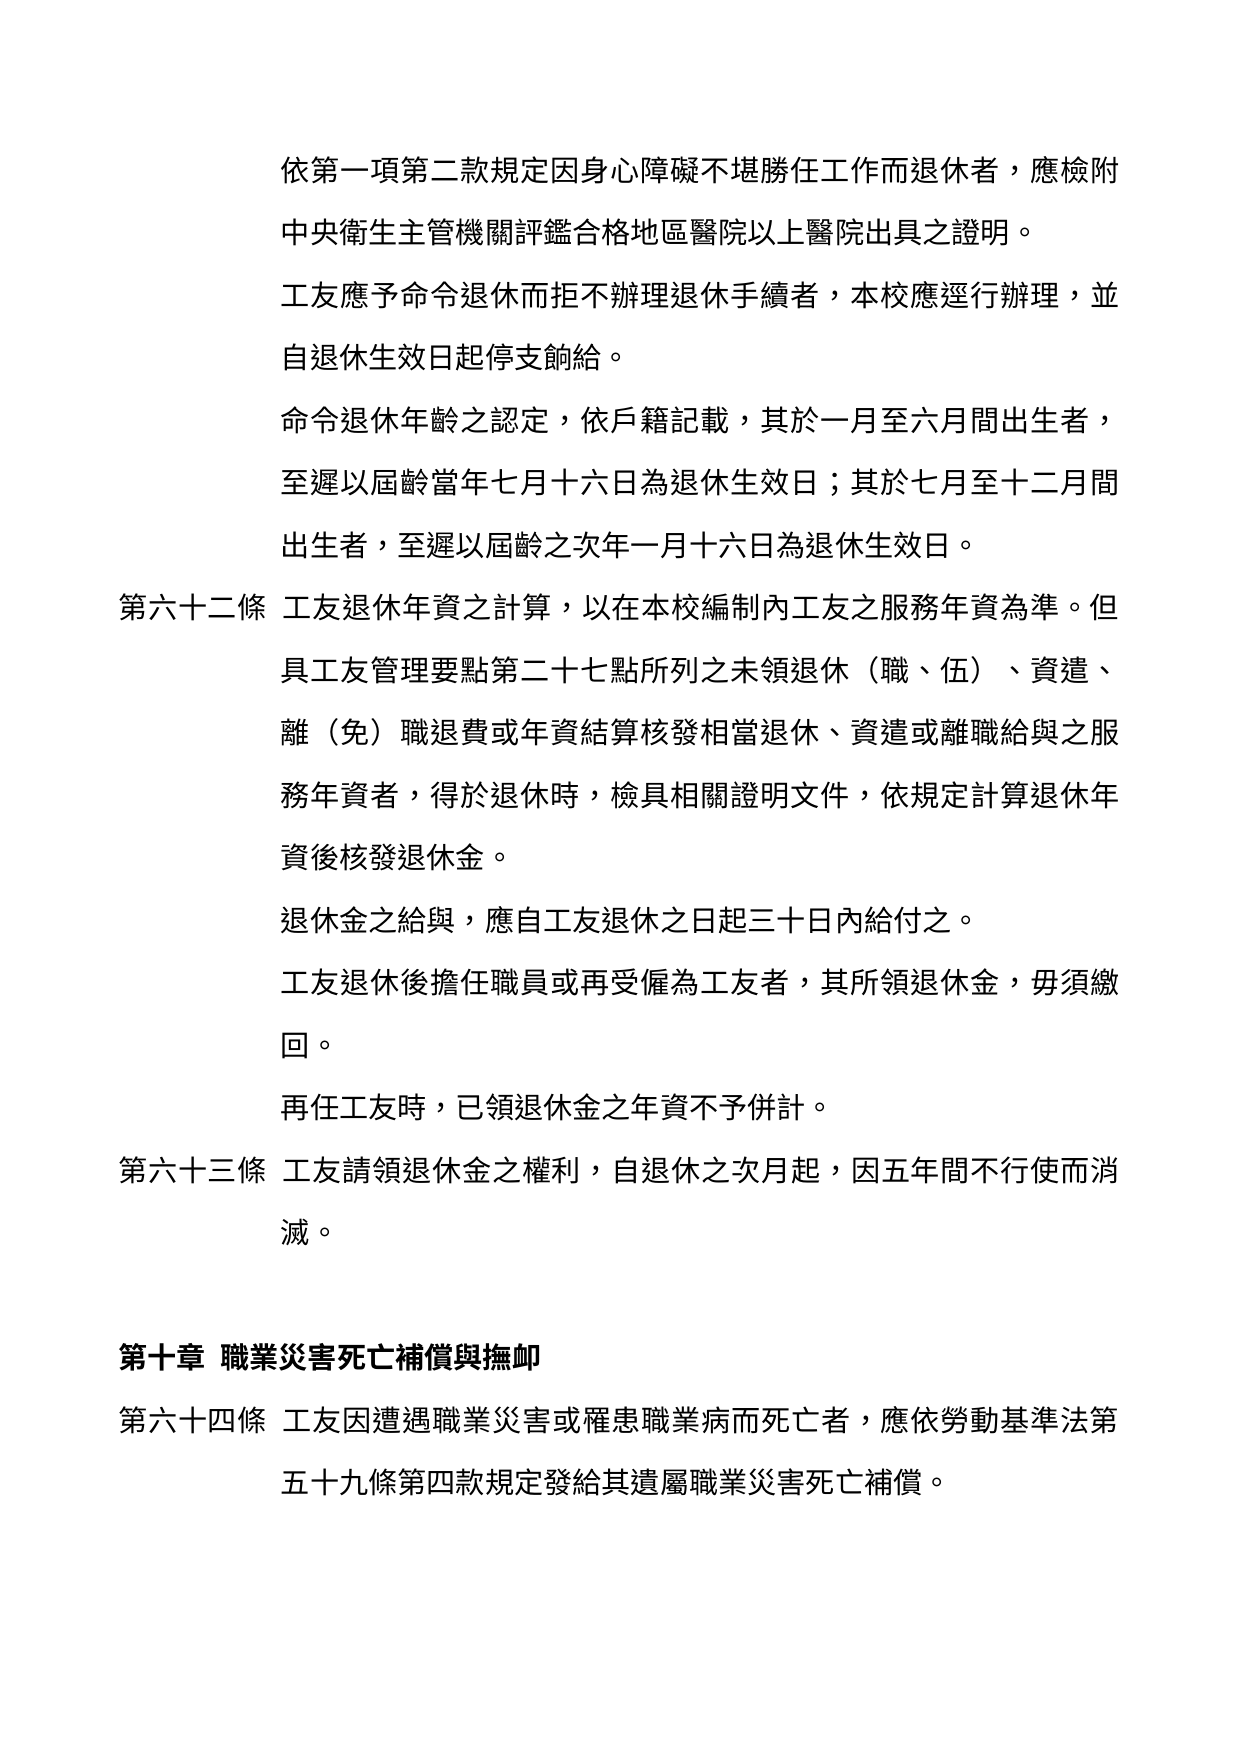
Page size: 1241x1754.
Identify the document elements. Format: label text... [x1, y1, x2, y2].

text 第十章 職業災害死亡補償與撫卹 [118, 1314, 1122, 1377]
text 第六十二條 工友退休年資之計算，以在本校編制內工友之服務年資為準。但具工友管理要點第二十七點所列之未領退休（職、伍）、資遣、離（免）職退費或年資結算核發相當退休、資遣或離職給與之服務年資者，得於退休時，檢具相關證明文件，依規定計算退休年資後核發退休金。 [118, 564, 1122, 877]
text 工友應予命令退休而拒不辦理退休手續者，本校應逕行辦理，並自退休生效日起停支餉給。 [281, 252, 1122, 377]
text 依第一項第二款規定因身心障礙不堪勝任工作而退休者，應檢附中央衛生主管機關評鑑合格地區醫院以上醫院出具之證明。 [281, 127, 1122, 252]
text 命令退休年齡之認定，依戶籍記載，其於一月至六月間出生者，至遲以屆齡當年七月十六日為退休生效日；其於七月至十二月間出生者，至遲以屆齡之次年一月十六日為退休生效日。 [281, 377, 1122, 564]
text 第六十三條 工友請領退休金之權利，自退休之次月起，因五年間不行使而消滅。 [118, 1127, 1122, 1252]
text 退休金之給與，應自工友退休之日起三十日內給付之。 [281, 877, 1122, 939]
text 再任工友時，已領退休金之年資不予併計。 [281, 1064, 1122, 1127]
text 工友退休後擔任職員或再受僱為工友者，其所領退休金，毋須繳回。 [281, 939, 1122, 1064]
text 第六十四條 工友因遭遇職業災害或罹患職業病而死亡者，應依勞動基準法第五十九條第四款規定發給其遺屬職業災害死亡補償。 [118, 1377, 1122, 1502]
